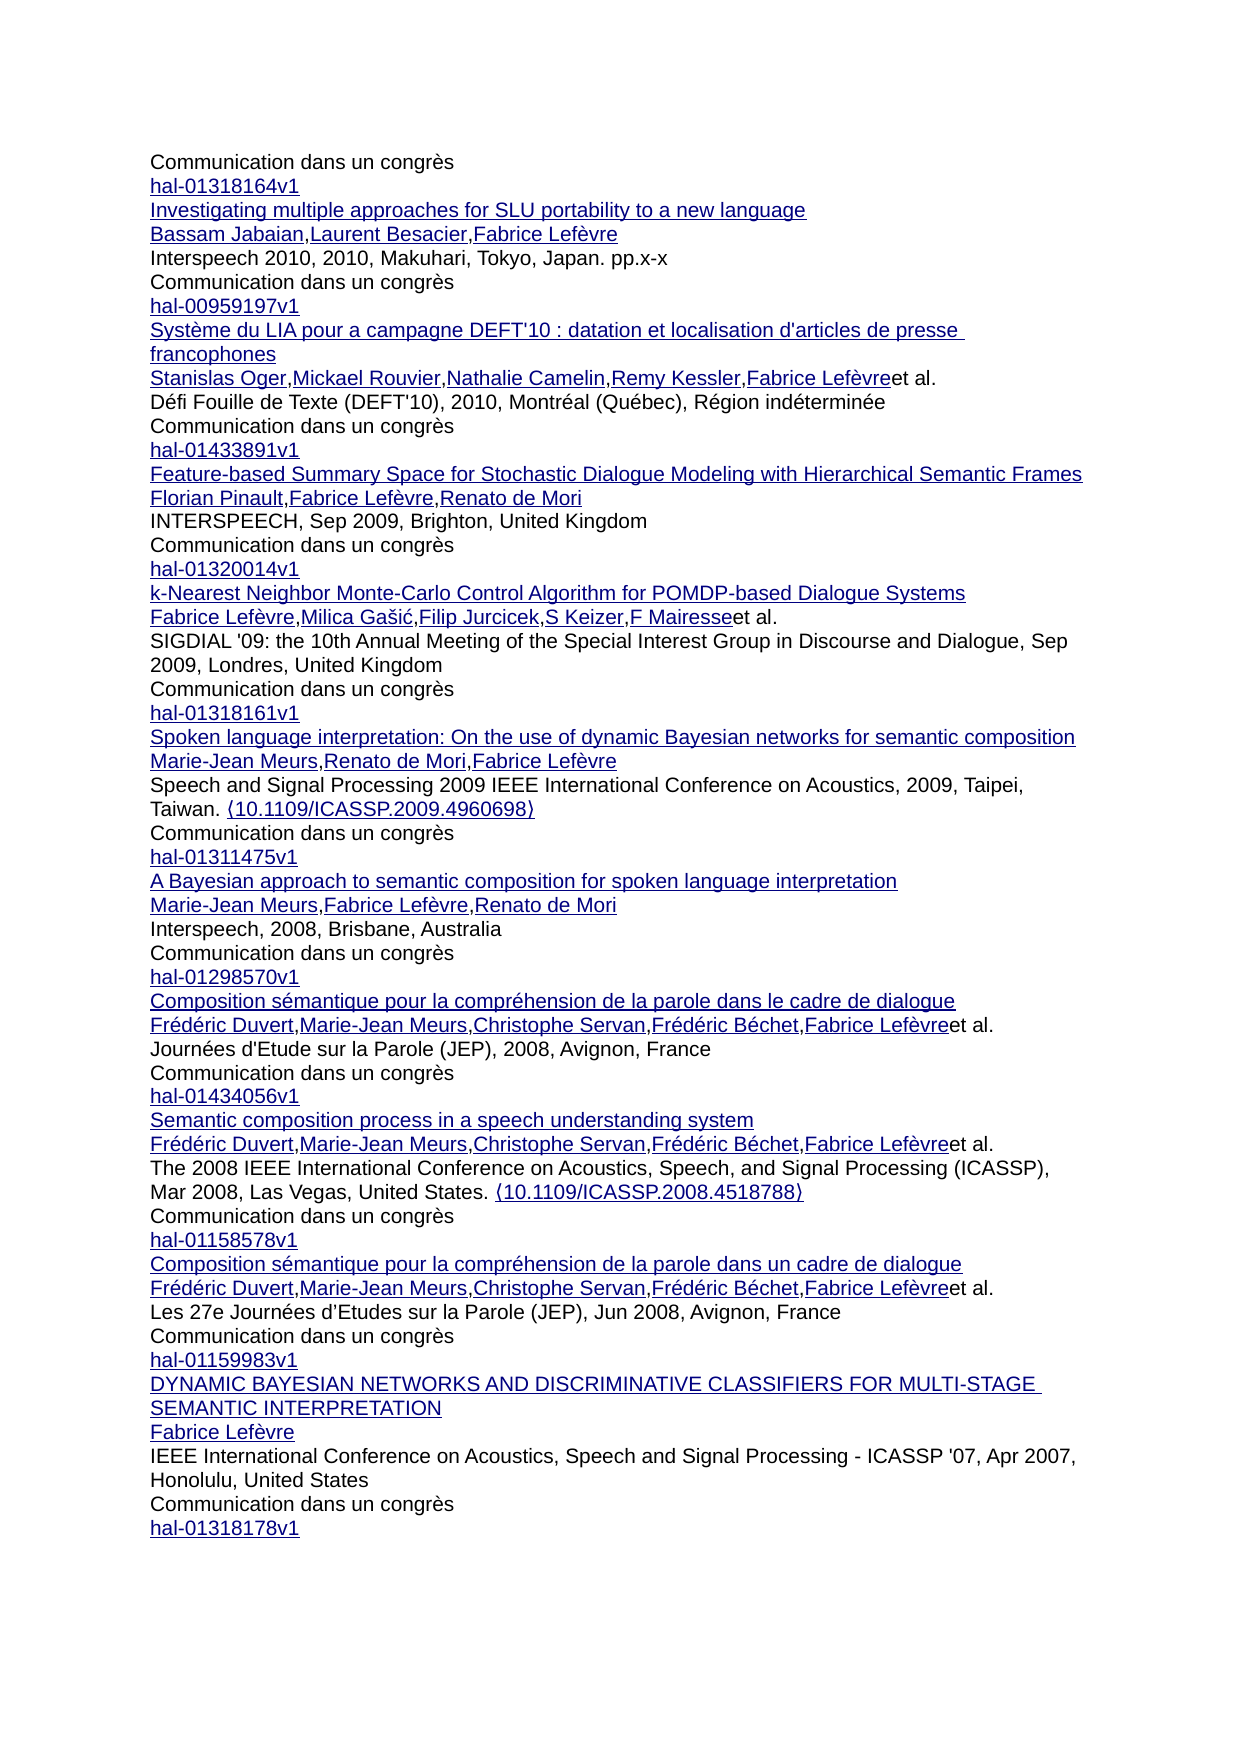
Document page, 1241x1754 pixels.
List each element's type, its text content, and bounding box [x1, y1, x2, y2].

table_cell A Bayesian approach to semantic composition for spoken language interpretation Marie-Jean Meurs,Fabrice Lefèvre,Renato de Mori Interspeech, 2008, Brisbane, Australia Communication dans un congrès hal-01298570v1 [150, 869, 1090, 988]
table_cell Feature-based Summary Space for Stochastic Dialogue Modeling with Hierarchical Semantic Frames Florian Pinault,Fabrice Lefèvre,Renato de Mori INTERSPEECH, Sep 2009, Brighton, United Kingdom Communication dans un congrès hal-01320014v1 [150, 461, 1090, 581]
table_cell Composition sémantique pour la compréhension de la parole dans un cadre de dialogue Frédéric Duvert,Marie-Jean Meurs,Christophe Servan,Frédéric Béchet,Fabrice Lefèvreet al. Les 27e Journées d’Etudes sur la Parole (JEP), Jun 2008, Avignon, France Communication dans un congrès hal-01159983v1 [150, 1252, 1090, 1372]
table_cell Investigating multiple approaches for SLU portability to a new language Bassam Jabaian,Laurent Besacier,Fabrice Lefèvre Interspeech 2010, 2010, Makuhari, Tokyo, Japan. pp.x-x Communication dans un congrès hal-00959197v1 [150, 198, 1090, 318]
table_cell Semantic composition process in a speech understanding system Frédéric Duvert,Marie-Jean Meurs,Christophe Servan,Frédéric Béchet,Fabrice Lefèvreet al. The 2008 IEEE International Conference on Acoustics, Speech, and Signal Processing (ICASSP), Mar 2008, Las Vegas, United States. ⟨10.1109/ICASSP.2008.4518788⟩ Communication dans un congrès hal-01158578v1 [150, 1108, 1090, 1252]
table_cell Communication dans un congrès hal-01318164v1 [150, 150, 1090, 198]
table_cell k-Nearest Neighbor Monte-Carlo Control Algorithm for POMDP-based Dialogue Systems Fabrice Lefèvre,Milica Gašić,Filip Jurcicek,S Keizer,F Mairesseet al. SIGDIAL '09: the 10th Annual Meeting of the Special Interest Group in Discourse and Dialogue, Sep 2009, Londres, United Kingdom Communication dans un congrès hal-01318161v1 [150, 581, 1090, 725]
table_cell Composition sémantique pour la compréhension de la parole dans le cadre de dialogue Frédéric Duvert,Marie-Jean Meurs,Christophe Servan,Frédéric Béchet,Fabrice Lefèvreet al. Journées d'Etude sur la Parole (JEP), 2008, Avignon, France Communication dans un congrès hal-01434056v1 [150, 989, 1090, 1108]
table_cell DYNAMIC BAYESIAN NETWORKS AND DISCRIMINATIVE CLASSIFIERS FOR MULTI-STAGE SEMANTIC INTERPRETATION Fabrice Lefèvre IEEE International Conference on Acoustics, Speech and Signal Processing - ICASSP '07, Apr 2007, Honolulu, United States Communication dans un congrès hal-01318178v1 [150, 1372, 1090, 1539]
table_cell Système du LIA pour a campagne DEFT'10 : datation et localisation d'articles de presse francophones Stanislas Oger,Mickael Rouvier,Nathalie Camelin,Remy Kessler,Fabrice Lefèvreet al. Défi Fouille de Texte (DEFT'10), 2010, Montréal (Québec), Région indéterminée Communication dans un congrès hal-01433891v1 [150, 318, 1090, 461]
table_cell Spoken language interpretation: On the use of dynamic Bayesian networks for semantic composition Marie-Jean Meurs,Renato de Mori,Fabrice Lefèvre Speech and Signal Processing 2009 IEEE International Conference on Acoustics, 2009, Taipei, Taiwan. ⟨10.1109/ICASSP.2009.4960698⟩ Communication dans un congrès hal-01311475v1 [150, 725, 1090, 869]
